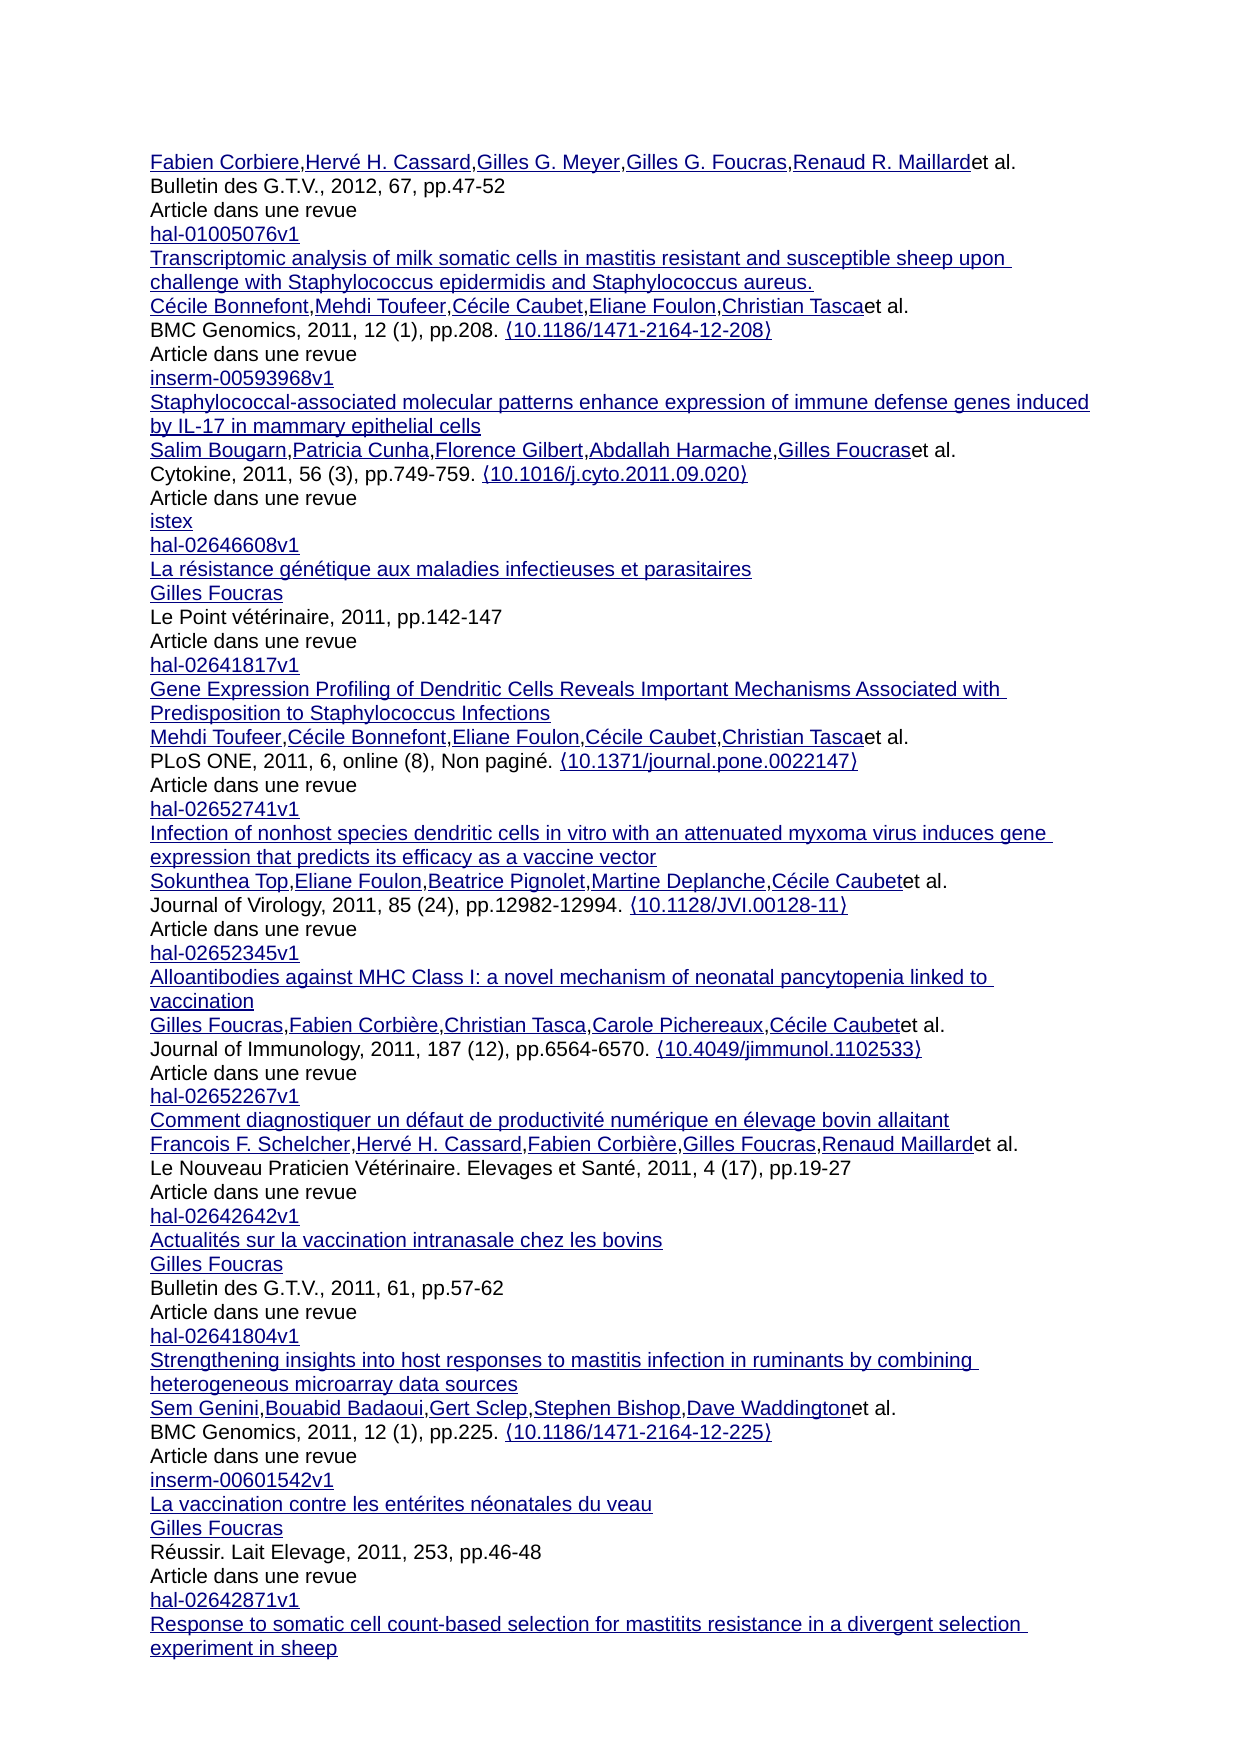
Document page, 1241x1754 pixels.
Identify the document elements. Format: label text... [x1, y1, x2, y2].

table_cell Gene Expression Profiling of Dendritic Cells Reveals Important Mechanisms Associated with Predisposition to Staphylococcus Infections Mehdi Toufeer,Cécile Bonnefont,Eliane Foulon,Cécile Caubet,Christian Tascaet al. PLoS ONE, 2011, 6, online (8), Non paginé. ⟨10.1371/journal.pone.0022147⟩ Article dans une revue hal-02652741v1 [150, 677, 1090, 821]
table_cell Comment diagnostiquer un défaut de productivité numérique en élevage bovin allaitant Francois F. Schelcher,Hervé H. Cassard,Fabien Corbière,Gilles Foucras,Renaud Maillardet al. Le Nouveau Praticien Vétérinaire. Elevages et Santé, 2011, 4 (17), pp.19-27 Article dans une revue hal-02642642v1 [150, 1108, 1090, 1228]
table_cell Alloantibodies against MHC Class I: a novel mechanism of neonatal pancytopenia linked to vaccination Gilles Foucras,Fabien Corbière,Christian Tasca,Carole Pichereaux,Cécile Caubetet al. Journal of Immunology, 2011, 187 (12), pp.6564-6570. ⟨10.4049/jimmunol.1102533⟩ Article dans une revue hal-02652267v1 [150, 965, 1090, 1108]
table_cell Response to somatic cell count-based selection for mastitits resistance in a divergent selection experiment in sheep [150, 1611, 1090, 1659]
table_cell by IL-17 in mammary epithelial cells Salim Bougarn,Patricia Cunha,Florence Gilbert,Abdallah Harmache,Gilles Foucraset al. Cytokine, 2011, 56 (3), pp.749-759. ⟨10.1016/j.cyto.2011.09.020⟩ Article dans une revue istex hal-02646608v1 [150, 412, 1090, 557]
table_cell Actualités sur la vaccination intranasale chez les bovins Gilles Foucras Bulletin des G.T.V., 2011, 61, pp.57-62 Article dans une revue hal-02641804v1 [150, 1228, 1090, 1348]
table_cell Strengthening insights into host responses to mastitis infection in ruminants by combining heterogeneous microarray data sources Sem Genini,Bouabid Badaoui,Gert Sclep,Stephen Bishop,Dave Waddingtonet al. BMC Genomics, 2011, 12 (1), pp.225. ⟨10.1186/1471-2164-12-225⟩ Article dans une revue inserm-00601542v1 [150, 1348, 1090, 1492]
table_cell Transcriptomic analysis of milk somatic cells in mastitis resistant and susceptible sheep upon challenge with Staphylococcus epidermidis and Staphylococcus aureus. Cécile Bonnefont,Mehdi Toufeer,Cécile Caubet,Eliane Foulon,Christian Tascaet al. BMC Genomics, 2011, 12 (1), pp.208. ⟨10.1186/1471-2164-12-208⟩ Article dans une revue inserm-00593968v1 [150, 246, 1090, 389]
table_cell Infection of nonhost species dendritic cells in vitro with an attenuated myxoma virus induces gene expression that predicts its efficacy as a vaccine vector Sokunthea Top,Eliane Foulon,Beatrice Pignolet,Martine Deplanche,Cécile Caubetet al. Journal of Virology, 2011, 85 (24), pp.12982-12994. ⟨10.1128/JVI.00128-11⟩ Article dans une revue hal-02652345v1 [150, 821, 1090, 964]
table_cell La vaccination contre les entérites néonatales du veau Gilles Foucras Réussir. Lait Elevage, 2011, 253, pp.46-48 Article dans une revue hal-02642871v1 [150, 1492, 1090, 1611]
table_cell La résistance génétique aux maladies infectieuses et parasitaires Gilles Foucras Le Point vétérinaire, 2011, pp.142-147 Article dans une revue hal-02641817v1 [150, 557, 1090, 677]
table_cell Staphylococcal-associated molecular patterns enhance expression of immune defense genes induced [150, 390, 1090, 411]
table_cell Fabien Corbiere,Hervé H. Cassard,Gilles G. Meyer,Gilles G. Foucras,Renaud R. Maillardet al. Bulletin des G.T.V., 2012, 67, pp.47-52 Article dans une revue hal-01005076v1 [150, 150, 1090, 246]
